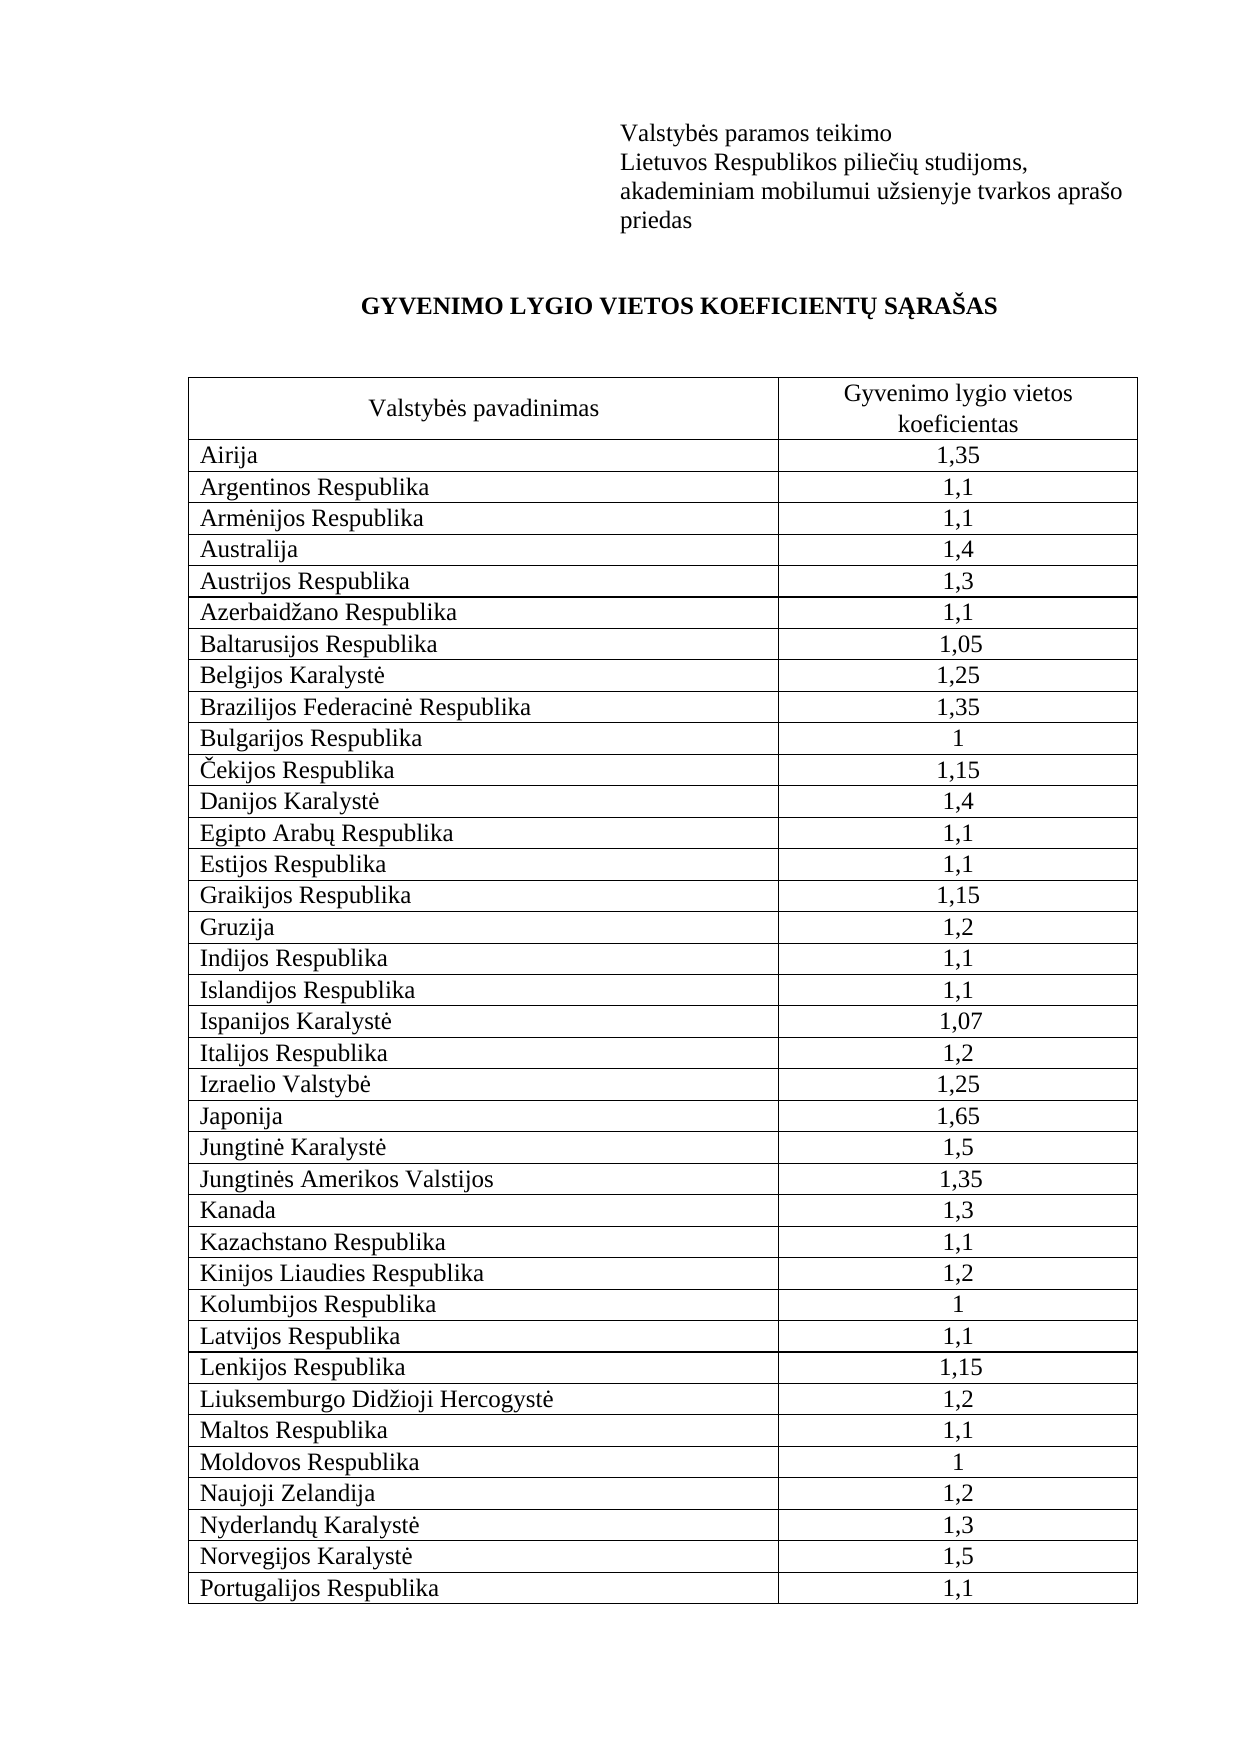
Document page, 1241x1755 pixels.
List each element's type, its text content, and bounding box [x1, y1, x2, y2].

table_cell Norvegijos Karalystė [189, 1541, 778, 1572]
table_cell Austrijos Respublika [189, 566, 778, 596]
table_cell Lenkijos Respublika [189, 1353, 778, 1383]
table_cell Jungtinės Amerikos Valstijos [189, 1164, 778, 1194]
table_cell 1,1 [779, 1415, 1137, 1446]
table_cell Indijos Respublika [189, 944, 778, 974]
table_cell Portugalijos Respublika [189, 1573, 778, 1603]
table_cell 1,2 [779, 912, 1137, 942]
table_cell 1 [779, 1447, 1137, 1477]
table_cell 1,4 [779, 535, 1137, 565]
table_cell 1,1 [779, 944, 1137, 974]
table_cell 1,35 [779, 692, 1137, 722]
table_cell Brazilijos Federacinė Respublika [189, 692, 778, 722]
table_cell Egipto Arabų Respublika [189, 818, 778, 848]
table_cell Liuksemburgo Didžioji Hercogystė [189, 1384, 778, 1414]
table_cell 1,2 [779, 1258, 1137, 1288]
table_cell 1,2 [779, 1038, 1137, 1068]
table_cell Maltos Respublika [189, 1415, 778, 1446]
table_cell 1,2 [779, 1384, 1137, 1414]
table_cell Airija [189, 440, 778, 471]
table_cell Kolumbijos Respublika [189, 1290, 778, 1320]
table_cell Italijos Respublika [189, 1038, 778, 1068]
table_cell Izraelio Valstybė [189, 1069, 778, 1100]
table_cell Moldovos Respublika [189, 1447, 778, 1477]
table_cell 1,1 [779, 849, 1137, 879]
table_cell Argentinos Respublika [189, 472, 778, 502]
table_cell 1,3 [779, 1510, 1137, 1540]
table_cell Baltarusijos Respublika [189, 629, 778, 659]
table_header Gyvenimo lygio vietos koeficientas [779, 378, 1137, 439]
table_cell 1,15 [779, 1353, 1137, 1383]
table_cell 1,05 [779, 629, 1137, 659]
text Lietuvos Respublikos piliečių studijoms, [177, 147, 1182, 176]
table_cell Kinijos Liaudies Respublika [189, 1258, 778, 1288]
table_cell Bulgarijos Respublika [189, 723, 778, 754]
table_cell Azerbaidžano Respublika [189, 598, 778, 628]
table_cell 1,1 [779, 1321, 1137, 1351]
table_cell 1,1 [779, 472, 1137, 502]
table_cell 1,3 [779, 1195, 1137, 1226]
table_cell 1,1 [779, 503, 1137, 533]
table_cell 1,07 [779, 1006, 1137, 1037]
table_cell Čekijos Respublika [189, 755, 778, 785]
table_cell Armėnijos Respublika [189, 503, 778, 533]
table_cell Estijos Respublika [189, 849, 778, 879]
table_cell Belgijos Karalystė [189, 660, 778, 691]
table_cell 1,35 [779, 440, 1137, 471]
table_cell 1,5 [779, 1132, 1137, 1163]
table_cell Japonija [189, 1101, 778, 1131]
table_cell 1,1 [779, 818, 1137, 848]
table_cell Latvijos Respublika [189, 1321, 778, 1351]
table_cell 1,15 [779, 755, 1137, 785]
table_cell 1,4 [779, 786, 1137, 817]
table_cell Nyderlandų Karalystė [189, 1510, 778, 1540]
table_cell 1,3 [779, 566, 1137, 596]
text Valstybės paramos teikimo [177, 118, 1182, 147]
table_cell Jungtinė Karalystė [189, 1132, 778, 1163]
table_cell 1,65 [779, 1101, 1137, 1131]
table_cell 1,1 [779, 1573, 1137, 1603]
table_cell 1,15 [779, 881, 1137, 911]
table_cell 1 [779, 723, 1137, 754]
table_cell Kanada [189, 1195, 778, 1226]
table_cell 1,25 [779, 1069, 1137, 1100]
table_cell 1,1 [779, 975, 1137, 1005]
table_cell 1,5 [779, 1541, 1137, 1572]
text akademiniam mobilumui užsienyje tvarkos aprašo [177, 176, 1182, 205]
table_header Valstybės pavadinimas [189, 378, 778, 439]
table_cell 1,1 [779, 1227, 1137, 1257]
table_cell Ispanijos Karalystė [189, 1006, 778, 1037]
table_cell Kazachstano Respublika [189, 1227, 778, 1257]
table_cell 1,35 [779, 1164, 1137, 1194]
text priedas [177, 205, 1182, 233]
table_cell 1,2 [779, 1478, 1137, 1509]
table_cell Naujoji Zelandija [189, 1478, 778, 1509]
table_cell 1,1 [779, 598, 1137, 628]
text gyvenimo lygio vietos koeficientŲ SĄRAŠAS [177, 291, 1182, 320]
table_cell Graikijos Respublika [189, 881, 778, 911]
table_cell 1 [779, 1290, 1137, 1320]
table_cell Gruzija [189, 912, 778, 942]
table_cell 1,25 [779, 660, 1137, 691]
table_cell Islandijos Respublika [189, 975, 778, 1005]
table_cell Australija [189, 535, 778, 565]
table_cell Danijos Karalystė [189, 786, 778, 817]
